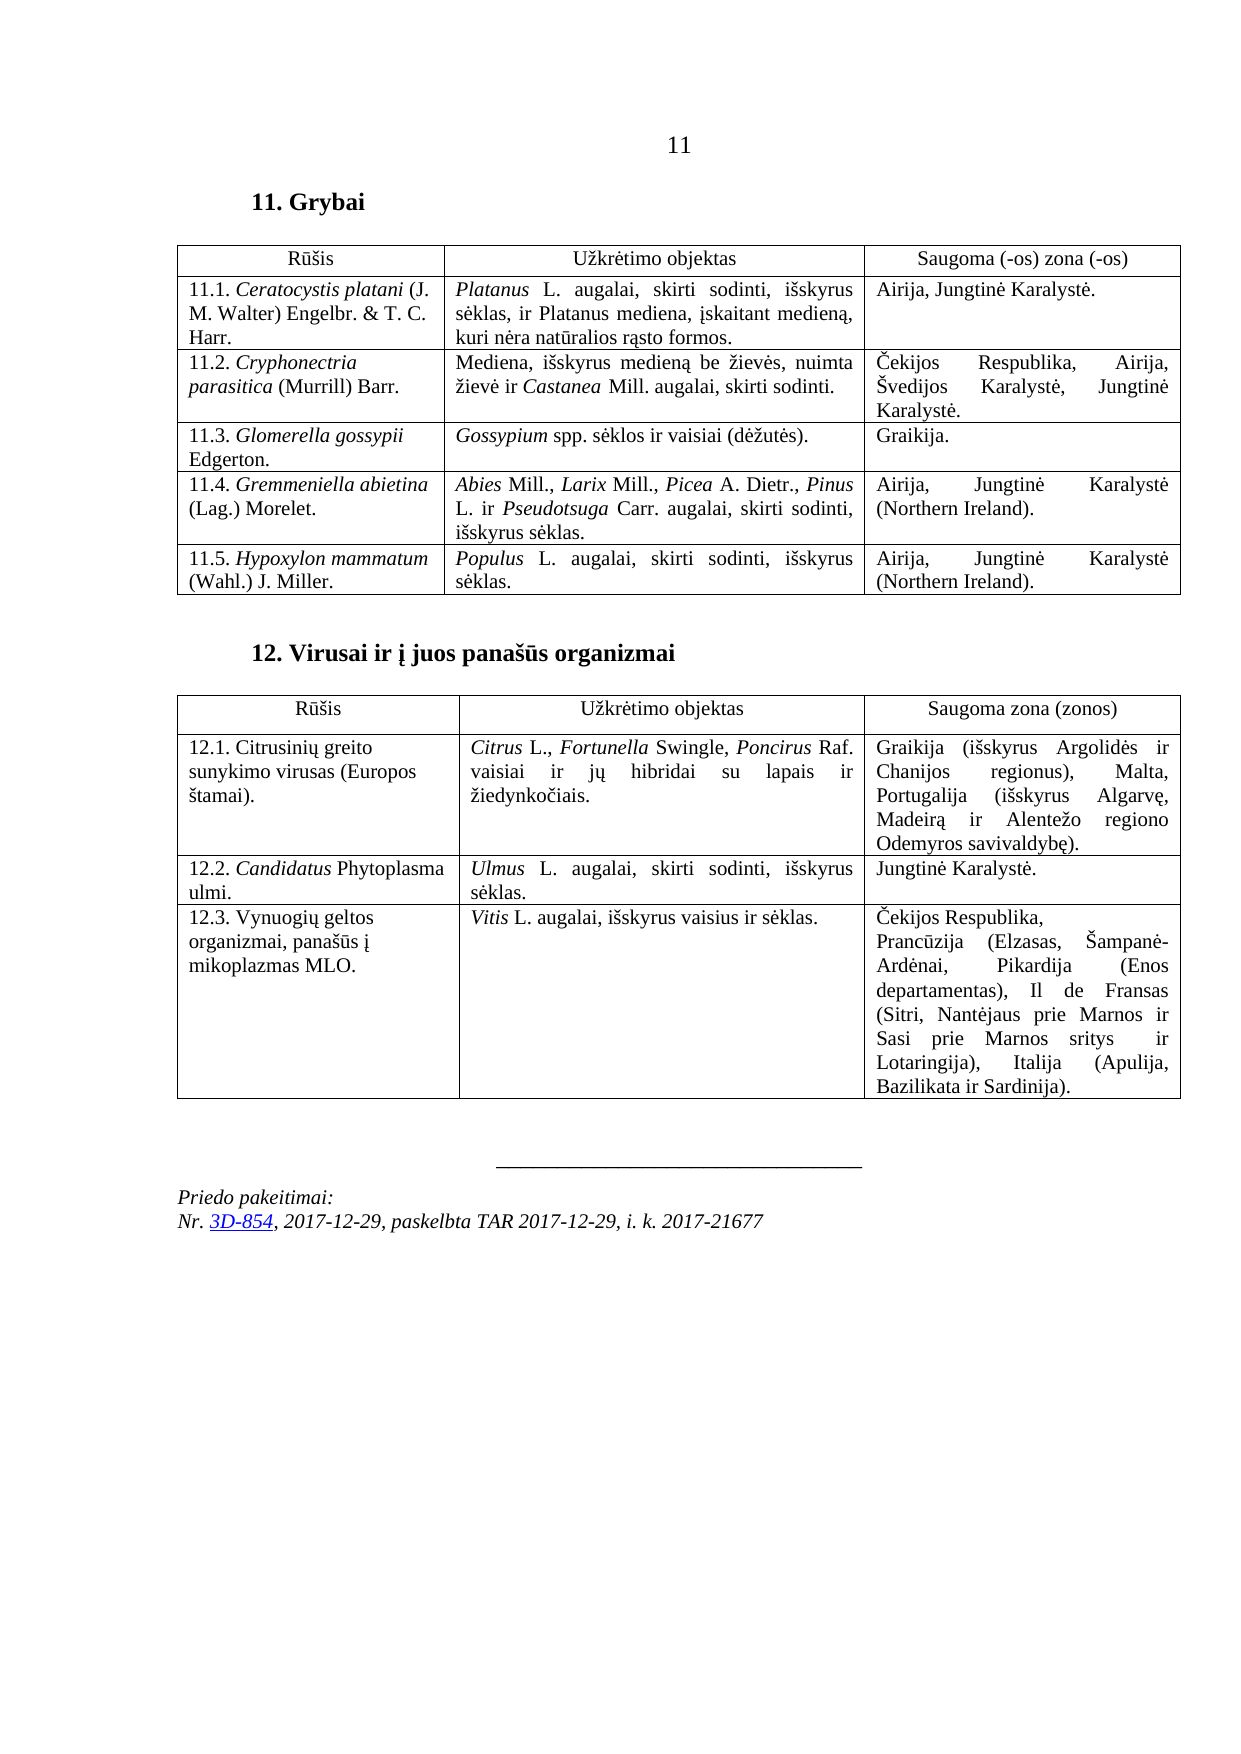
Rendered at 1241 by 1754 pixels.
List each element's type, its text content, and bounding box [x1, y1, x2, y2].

table_cell 12.1. Citrusinių greito sunykimo virusas (Europos štamai). [178, 735, 459, 855]
table_cell Vitis L. augalai, išskyrus vaisius ir sėklas. [460, 905, 864, 1098]
table_header Saugoma (-os) zona (-os) [865, 246, 1180, 276]
table_cell Abies Mill., Larix Mill., Picea A. Dietr., Pinus L. ir Pseudotsuga Carr. augalai, skirti sodinti, išskyrus sėklas. [445, 472, 864, 544]
table_cell Čekijos Respublika, Prancūzija (Elzasas, Šampanė-Ardėnai, Pikardija (Enos departamentas), Il de Fransas (Sitri, Nantėjaus prie Marnos ir Sasi prie Marnos sritys ir Lotaringija), Italija (Apulija, Bazilikata ir Sardinija). [865, 905, 1180, 1098]
table_cell Platanus L. augalai, skirti sodinti, išskyrus sėklas, ir Platanus mediena, įskaitant medieną, kuri nėra natūralios rąsto formos. [445, 277, 864, 349]
text Priedo pakeitimai: [177, 1185, 1181, 1209]
table_cell Citrus L., Fortunella Swingle, Poncirus Raf. vaisiai ir jų hibridai su lapais ir žiedynkočiais. [460, 735, 864, 855]
table_cell Airija, Jungtinė Karalystė (Northern Ireland). [865, 545, 1180, 593]
table_cell Mediena, išskyrus medieną be žievės, nuimta žievė ir Castanea Mill. augalai, skirti sodinti. [445, 350, 864, 422]
table_cell Graikija (išskyrus Argolidės ir Chanijos regionus), Malta, Portugalija (išskyrus Algarvę, Madeirą ir Alentežo regiono Odemyros savivaldybę). [865, 735, 1180, 855]
table_cell Jungtinė Karalystė. [865, 856, 1180, 904]
text 11. Grybai [177, 187, 1181, 216]
table_header Užkrėtimo objektas [460, 696, 864, 734]
text Nr. 3D-854, 2017-12-29, paskelbta TAR 2017-12-29, i. k. 2017-21677 [177, 1209, 1181, 1233]
table_cell Gossypium spp. sėklos ir vaisiai (dėžutės). [445, 423, 864, 471]
table_cell Graikija. [865, 423, 1180, 471]
table_cell 11.2. Cryphonectria parasitica (Murrill) Barr. [178, 350, 444, 422]
table_header Užkrėtimo objektas [445, 246, 864, 276]
table_cell Ulmus L. augalai, skirti sodinti, išskyrus sėklas. [460, 856, 864, 904]
text 12. Virusai ir į juos panašūs organizmai [177, 638, 1181, 666]
table_cell Airija, Jungtinė Karalystė. [865, 277, 1180, 349]
table_header Rūšis [178, 696, 459, 734]
table_cell 11.1. Ceratocystis platani (J. M. Walter) Engelbr. & T. C. Harr. [178, 277, 444, 349]
table_cell 12.3. Vynuogių geltos organizmai, panašūs į mikoplazmas MLO. [178, 905, 459, 1098]
table_header Saugoma zona (zonos) [865, 696, 1180, 734]
table_cell Airija, Jungtinė Karalystė (Northern Ireland). [865, 472, 1180, 544]
table_cell Čekijos Respublika, Airija, Švedijos Karalystė, Jungtinė Karalystė. [865, 350, 1180, 422]
table_cell 11.4. Gremmeniella abietina (Lag.) Morelet. [178, 472, 444, 544]
text ______________________________ [177, 1142, 1181, 1171]
table_cell 11.3. Glomerella gossypii Edgerton. [178, 423, 444, 471]
table_cell 11.5. Hypoxylon mammatum (Wahl.) J. Miller. [178, 545, 444, 593]
table_cell 12.2. Candidatus Phytoplasma ulmi. [178, 856, 459, 904]
table_cell Populus L. augalai, skirti sodinti, išskyrus sėklas. [445, 545, 864, 593]
table_header Rūšis [178, 246, 444, 276]
